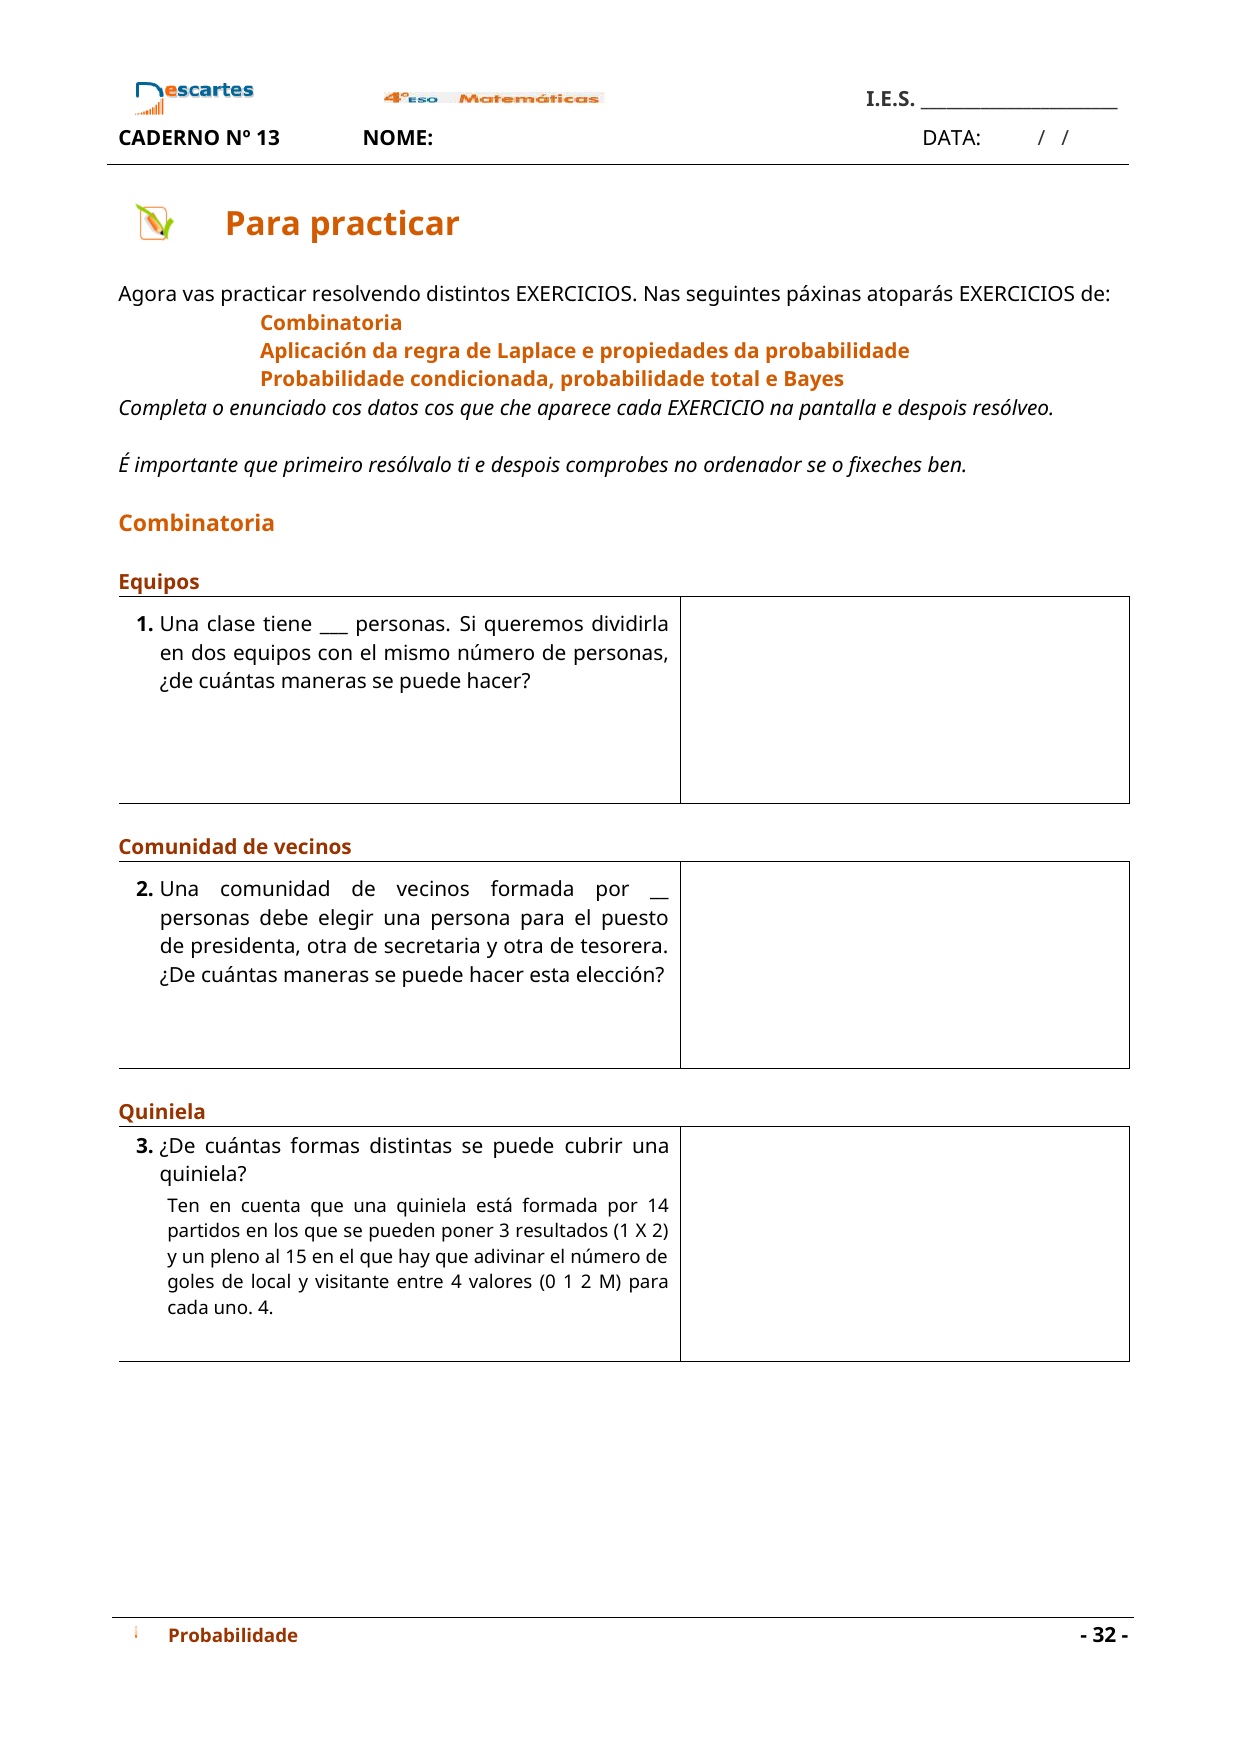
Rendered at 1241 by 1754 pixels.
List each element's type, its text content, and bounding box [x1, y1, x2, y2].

picture [384, 92, 605, 105]
text É importante que primeiro resólvalo ti e despois comprobes no ordenador se o fixeches ben. [118, 450, 1122, 479]
table_header Una comunidad de vecinos formada por __ personas debe elegir una persona para el puesto de presidenta, otra de secretaria y otra de tesorera. ¿De cuántas maneras se puede hacer esta elección? [119, 862, 680, 1068]
picture [134, 1626, 138, 1638]
text Quiniela [118, 1097, 1122, 1126]
text Combinatoria [118, 507, 1122, 539]
text Aplicación da regra de Laplace e propiedades da probabilidade [189, 336, 1122, 364]
table_header [681, 862, 1129, 1068]
table_header [681, 1127, 1129, 1361]
table_header ¿De cuántas formas distintas se puede cubrir una quiniela? Ten en cuenta que una quiniela está formada por 14 partidos en los que se pueden poner 3 resultados (1 X 2) y un pleno al 15 en el que hay que adivinar el número de goles de local y visitante entre 4 valores (0 1 2 M) para cada uno. 4. [119, 1127, 680, 1361]
table_header [192, 194, 224, 251]
picture [134, 202, 176, 242]
table_header Una clase tiene ___ personas. Si queremos dividirla en dos equipos con el mismo número de personas, ¿de cuántas maneras se puede hacer? [119, 597, 680, 803]
text Comunidad de vecinos [118, 832, 1122, 861]
text Combinatoria [189, 308, 1122, 336]
text Agora vas practicar resolvendo distintos EXERCICIOS. Nas seguintes páxinas atoparás EXERCICIOS de: [118, 279, 1122, 308]
text Completa o enunciado cos datos cos que che aparece cada EXERCICIO na pantalla e despois resólveo. [118, 393, 1122, 421]
table_header Para practicar [225, 194, 1133, 251]
table_header [681, 597, 1129, 803]
text Probabilidade condicionada, probabilidade total e Bayes [189, 364, 1122, 393]
picture [134, 82, 257, 115]
text Equipos [118, 567, 1122, 596]
